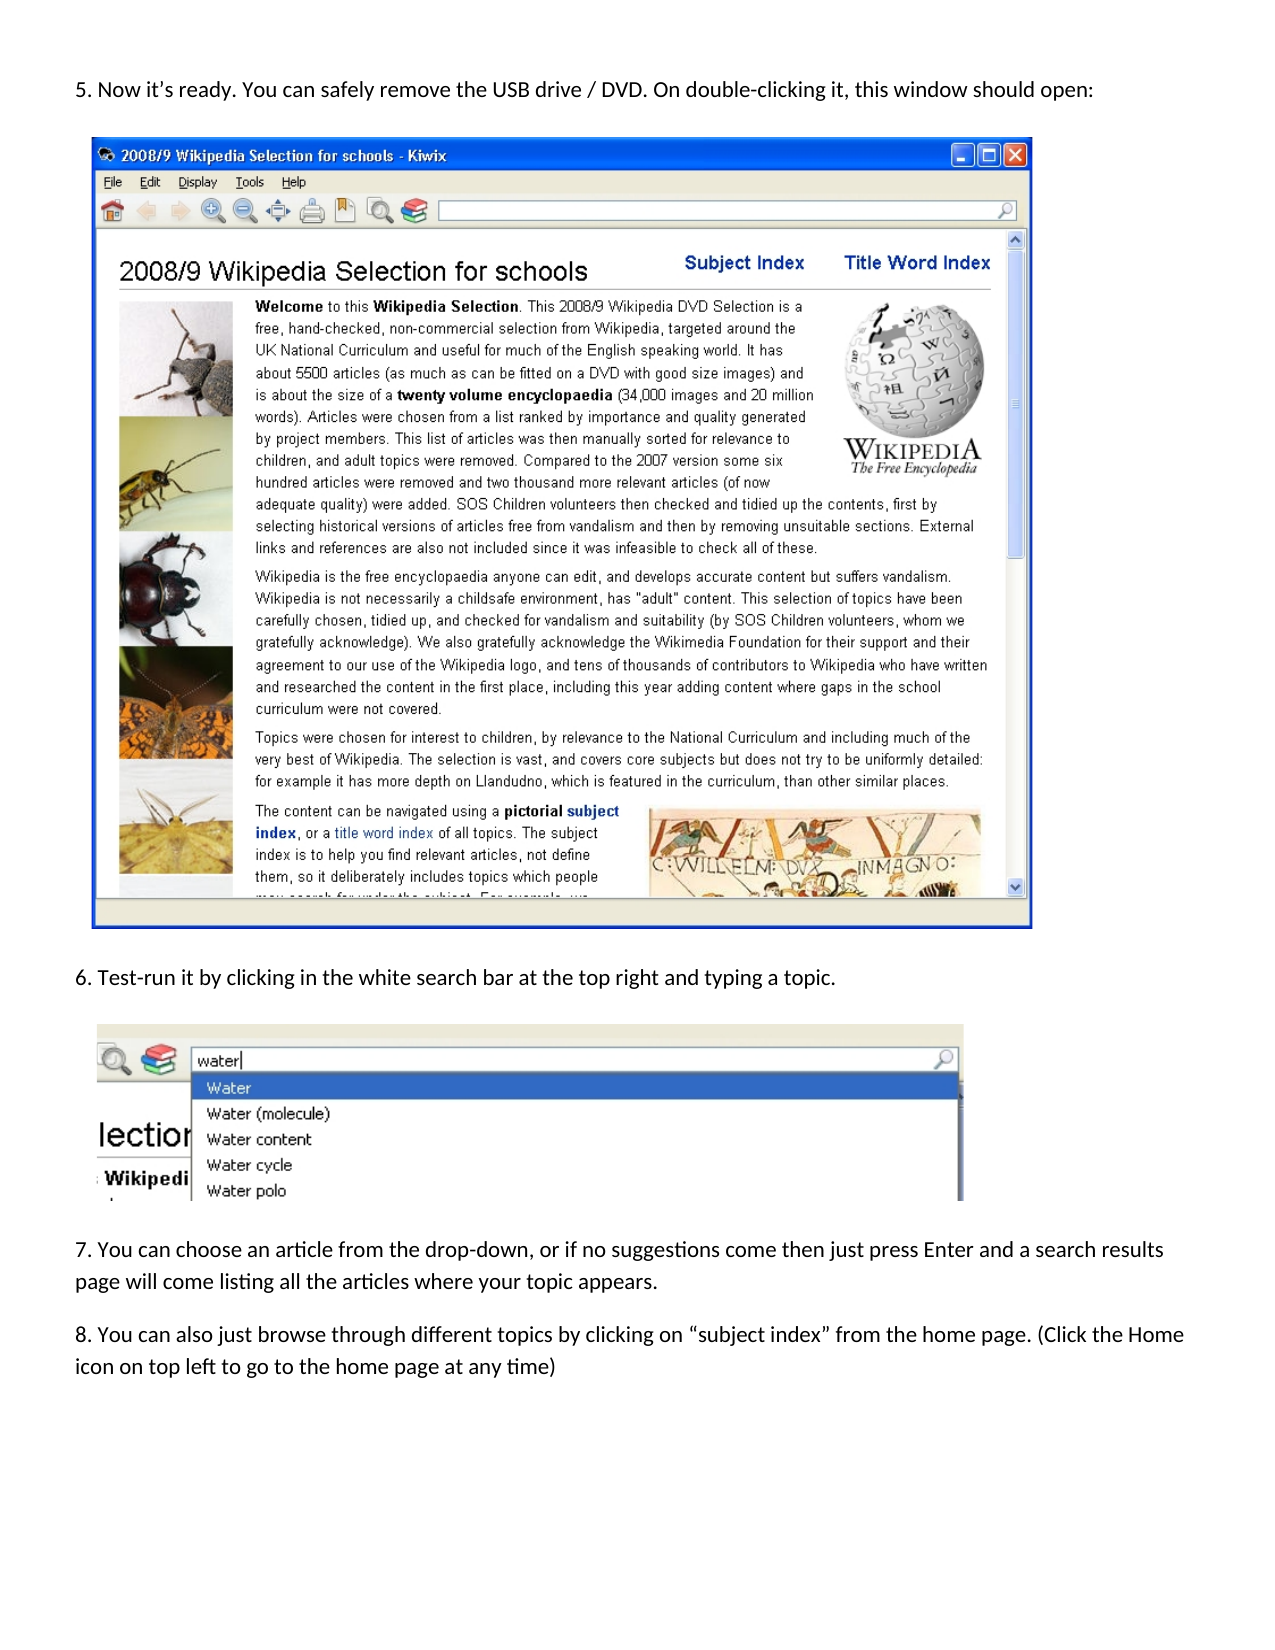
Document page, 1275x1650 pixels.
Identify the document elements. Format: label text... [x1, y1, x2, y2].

text 7. You can choose an article from the drop-down, or if no suggestions come then just press Enter and a search results page will come listing all the articles where your topic appears. [75, 1235, 1200, 1295]
picture [96, 1024, 964, 1201]
text 5. Now it’s ready. You can safely remove the USB drive / DVD. On double-clicking it, this window should open: [75, 75, 1200, 103]
text 8. You can also just browse through different topics by clicking on “subject index” from the home page. (Click the Home icon on top left to go to the home page at any time) [75, 1320, 1200, 1380]
picture [91, 137, 1033, 929]
text 6. Test-run it by clicking in the white search bar at the top right and typing a topic. [75, 963, 1200, 991]
